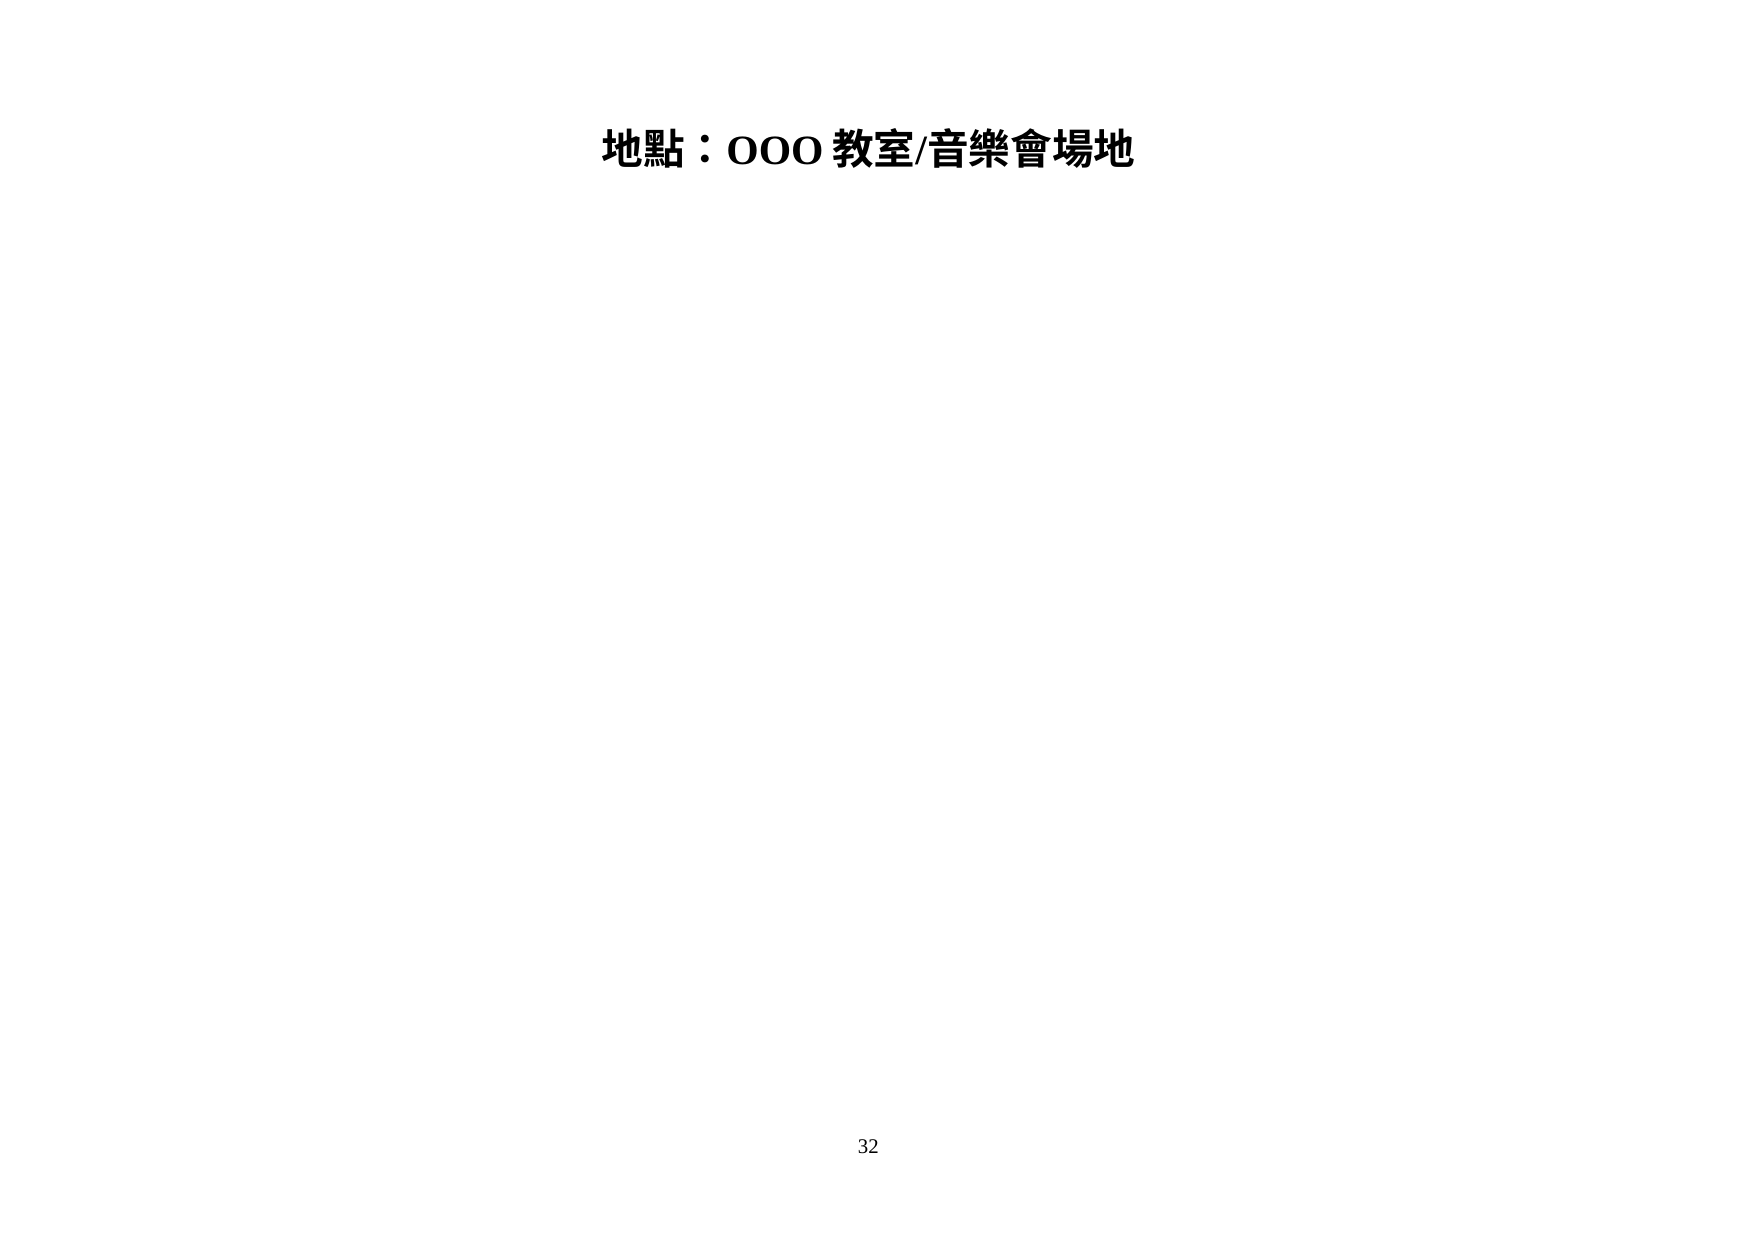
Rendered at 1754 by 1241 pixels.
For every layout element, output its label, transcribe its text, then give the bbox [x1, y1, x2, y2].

text 地點：OOO教室/音樂會場地 [89, 104, 1648, 167]
